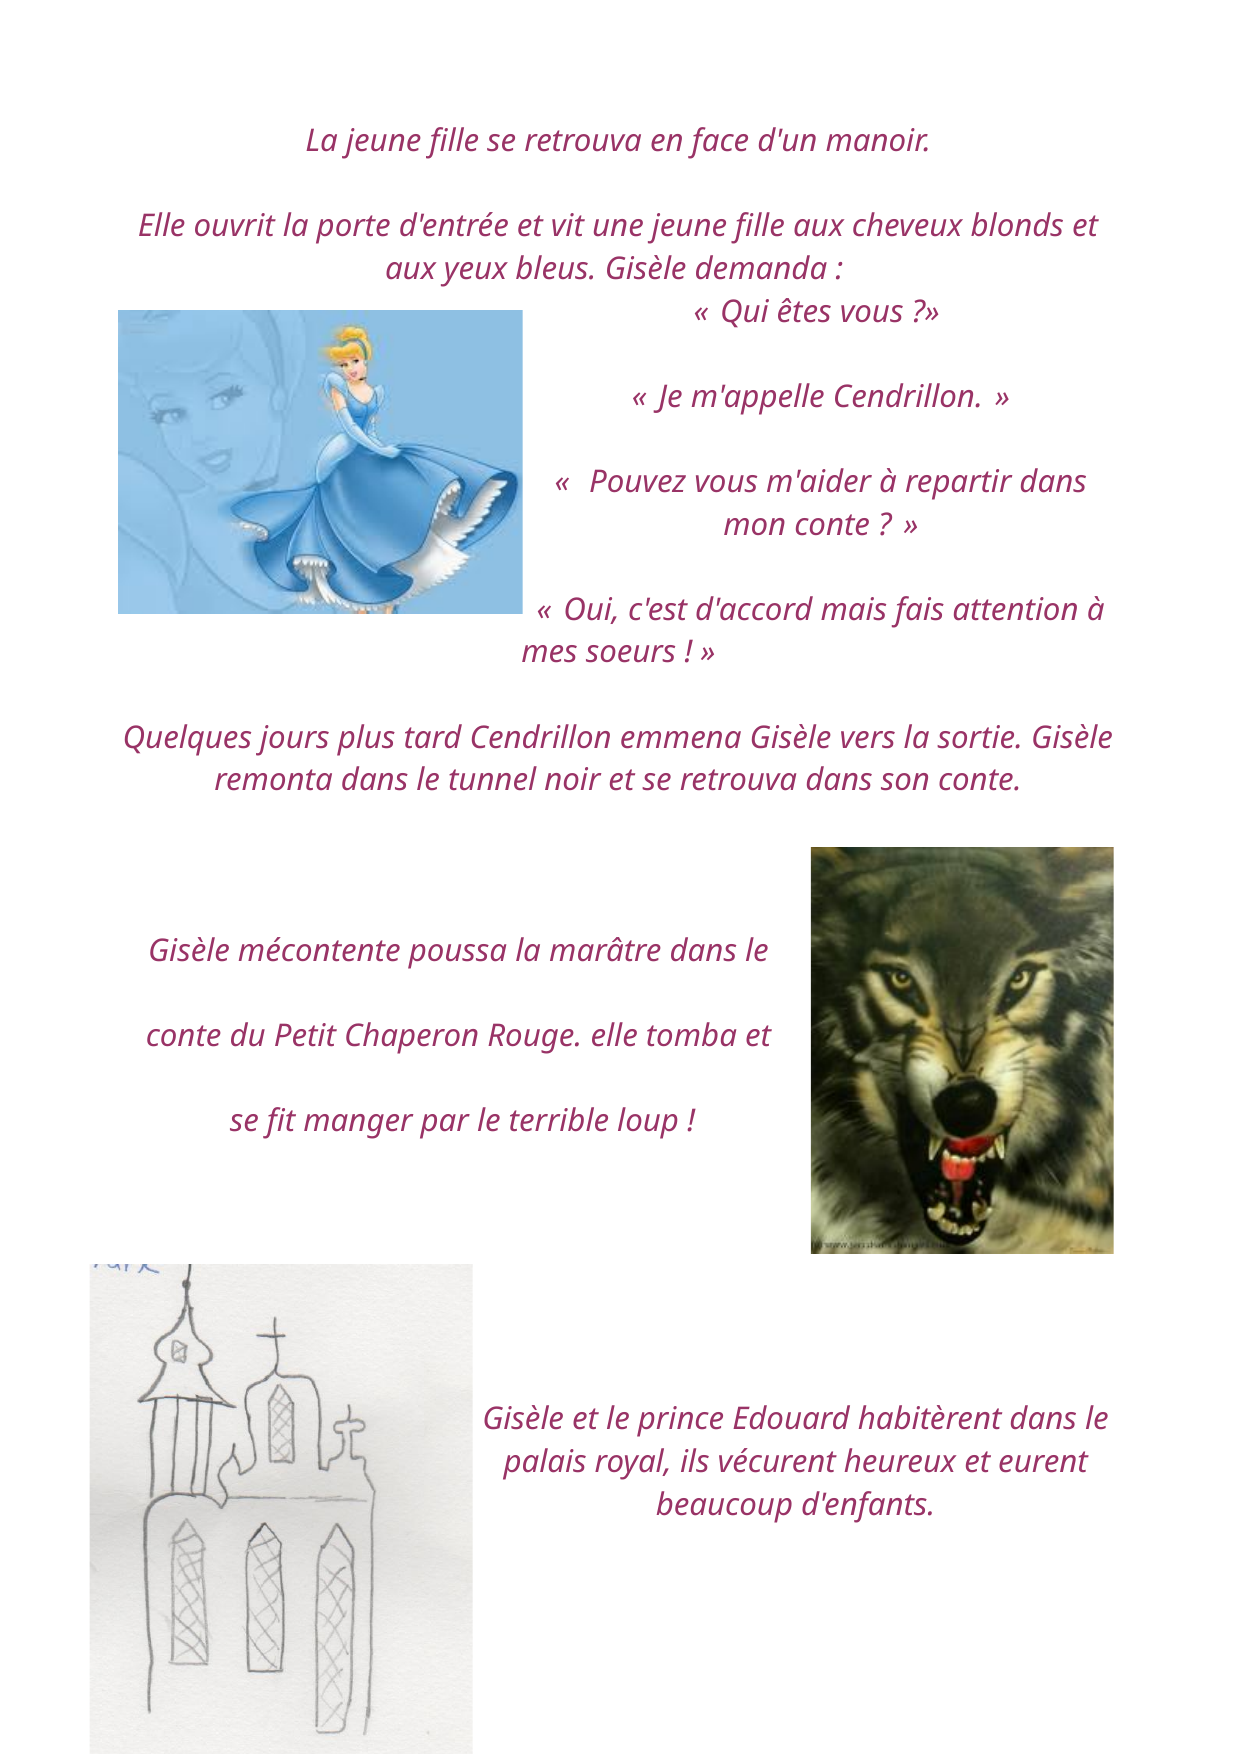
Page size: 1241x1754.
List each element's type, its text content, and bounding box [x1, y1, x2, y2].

text se fit manger par le terrible loup ! [118, 1098, 810, 1141]
text « Pouvez vous m'aider à repartir dans mon conte ? » [523, 459, 1122, 544]
text Gisèle et le prince Edouard habitèrent dans le palais royal, ils vécurent heureux et eurent beaucoup d'enfants. [473, 1396, 1122, 1524]
text conte du Petit Chaperon Rouge. elle tomba et [118, 1013, 810, 1055]
text « Qui êtes vous ?» [118, 288, 1122, 331]
text Elle ouvrit la porte d'entrée et vit une jeune fille aux cheveux blonds et aux yeux bleus. Gisèle demanda : [118, 203, 1122, 288]
text La jeune fille se retrouva en face d'un manoir. [118, 118, 1122, 161]
text « Oui, c'est d'accord mais fais attention à mes soeurs ! » [118, 587, 1122, 672]
picture [89, 1264, 473, 1754]
picture [810, 847, 1114, 1254]
picture [118, 310, 523, 614]
text Quelques jours plus tard Cendrillon emmena Gisèle vers la sortie. Gisèle remonta dans le tunnel noir et se retrouva dans son conte. [118, 714, 1122, 800]
text « Je m'appelle Cendrillon. » [523, 374, 1122, 416]
text Gisèle mécontente poussa la marâtre dans le [118, 928, 810, 970]
